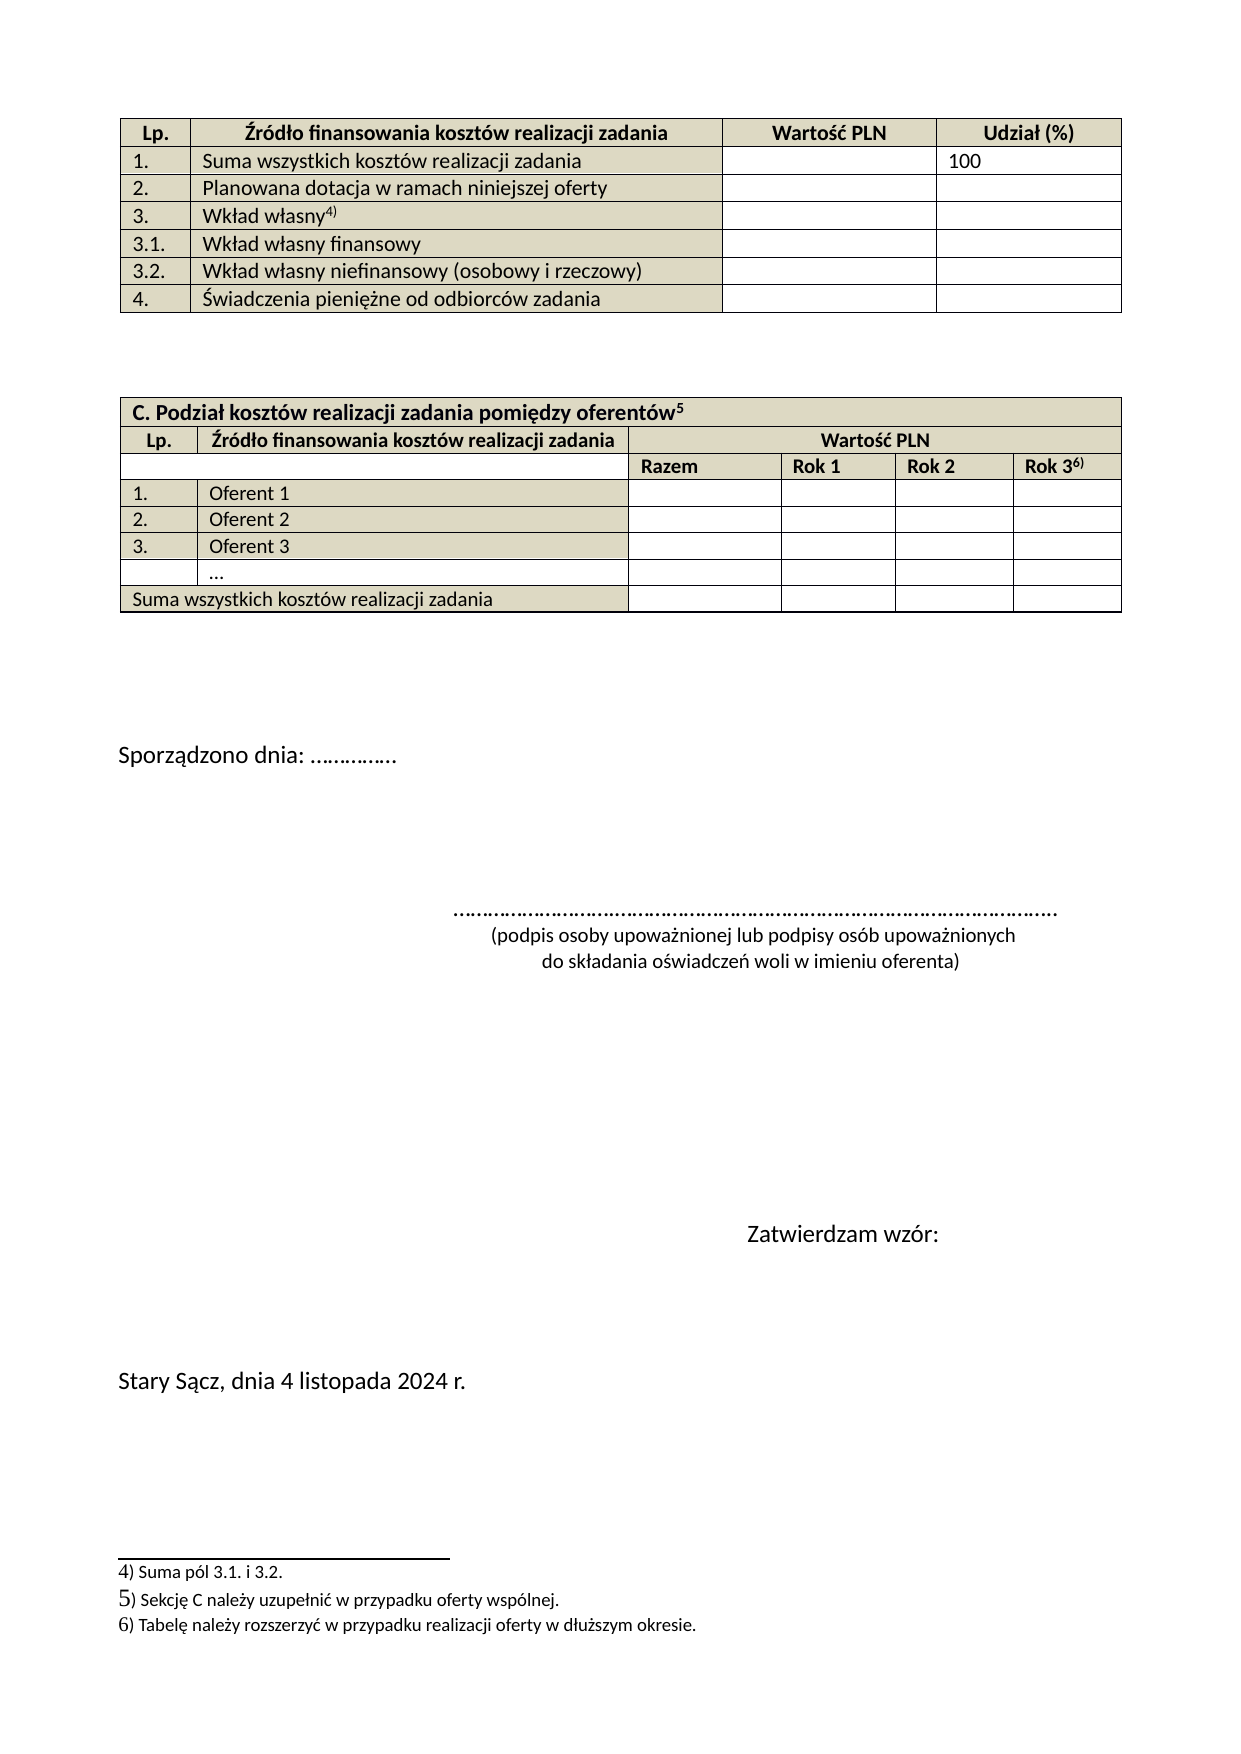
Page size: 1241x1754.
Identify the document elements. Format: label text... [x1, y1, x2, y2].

table_cell [782, 560, 895, 585]
table_cell 3. [121, 202, 190, 229]
table_cell [1014, 507, 1121, 532]
table_cell Wartość PLN [723, 119, 936, 146]
table_cell 100 [937, 147, 1121, 173]
text Stary Sącz, dnia 4 listopada 2024 r. [118, 1365, 1122, 1396]
table_cell Wartość PLN [629, 427, 1121, 453]
table_cell 2. [121, 175, 190, 201]
table_cell Wkład własny) [191, 202, 722, 229]
table_cell [896, 507, 1013, 532]
table_cell [896, 480, 1013, 506]
text (podpis osoby upoważnionej lub podpisy osób upoważnionych [118, 923, 1122, 948]
table_cell [937, 258, 1121, 284]
table_cell [629, 560, 781, 585]
table_cell 1. [121, 480, 197, 506]
table_cell [1014, 533, 1121, 558]
table_cell [937, 285, 1121, 312]
table_cell Lp. [121, 119, 190, 146]
table_cell [629, 533, 781, 558]
table_cell [723, 175, 936, 201]
text do składania oświadczeń woli w imieniu oferenta) [118, 948, 1122, 973]
table_cell 3.1. [121, 230, 190, 257]
table_cell Suma wszystkich kosztów realizacji zadania [121, 586, 628, 611]
table_cell Lp. [121, 427, 197, 453]
table_cell Oferent 1 [198, 480, 628, 506]
table_cell [629, 586, 781, 611]
table_cell Planowana dotacja w ramach niniejszej oferty [191, 175, 722, 201]
table_cell [723, 147, 936, 173]
table_cell [1014, 480, 1121, 506]
table_cell Wkład własny niefinansowy (osobowy i rzeczowy) [191, 258, 722, 284]
table_cell [782, 507, 895, 532]
table_cell Rok 2 [896, 454, 1013, 479]
table_cell 3. [121, 533, 197, 558]
table_cell [782, 533, 895, 558]
table_cell Razem [629, 454, 781, 479]
text Zatwierdzam wzór: [118, 1218, 1122, 1248]
table_cell [723, 202, 936, 229]
table_cell [121, 454, 628, 479]
table_cell [937, 202, 1121, 229]
table_cell [896, 560, 1013, 585]
table_cell 3.2. [121, 258, 190, 284]
table_cell 4. [121, 285, 190, 312]
table_cell Suma wszystkich kosztów realizacji zadania [191, 147, 722, 173]
table_cell [629, 480, 781, 506]
table_cell Oferent 3 [198, 533, 628, 558]
table_cell [723, 285, 936, 312]
table_cell … [198, 560, 628, 585]
table_cell Świadczenia pieniężne od odbiorców zadania [191, 285, 722, 312]
table_header C. Podział kosztów realizacji zadania pomiędzy oferentów [121, 398, 1121, 426]
table_cell [937, 230, 1121, 257]
table_cell Rok 1 [782, 454, 895, 479]
table_cell [723, 258, 936, 284]
text Sporządzono dnia: …………… [118, 739, 1122, 770]
table_cell [629, 507, 781, 532]
table_cell [937, 175, 1121, 201]
table_cell [121, 560, 197, 585]
text ……………………….………………………………………………………………….. [118, 892, 1122, 923]
table_cell [896, 533, 1013, 558]
table_cell Rok 3) [1014, 454, 1121, 479]
table_cell 2. [121, 507, 197, 532]
table_cell [782, 586, 895, 611]
table_cell [896, 586, 1013, 611]
table_cell [782, 480, 895, 506]
table_cell [723, 230, 936, 257]
table_cell Źródło finansowania kosztów realizacji zadania [191, 119, 722, 146]
table_cell Udział (%) [937, 119, 1121, 146]
table_cell [1014, 560, 1121, 585]
table_cell Wkład własny finansowy [191, 230, 722, 257]
table_cell Oferent 2 [198, 507, 628, 532]
table_cell Źródło finansowania kosztów realizacji zadania [198, 427, 628, 453]
table_cell [1014, 586, 1121, 611]
table_cell 1. [121, 147, 190, 173]
